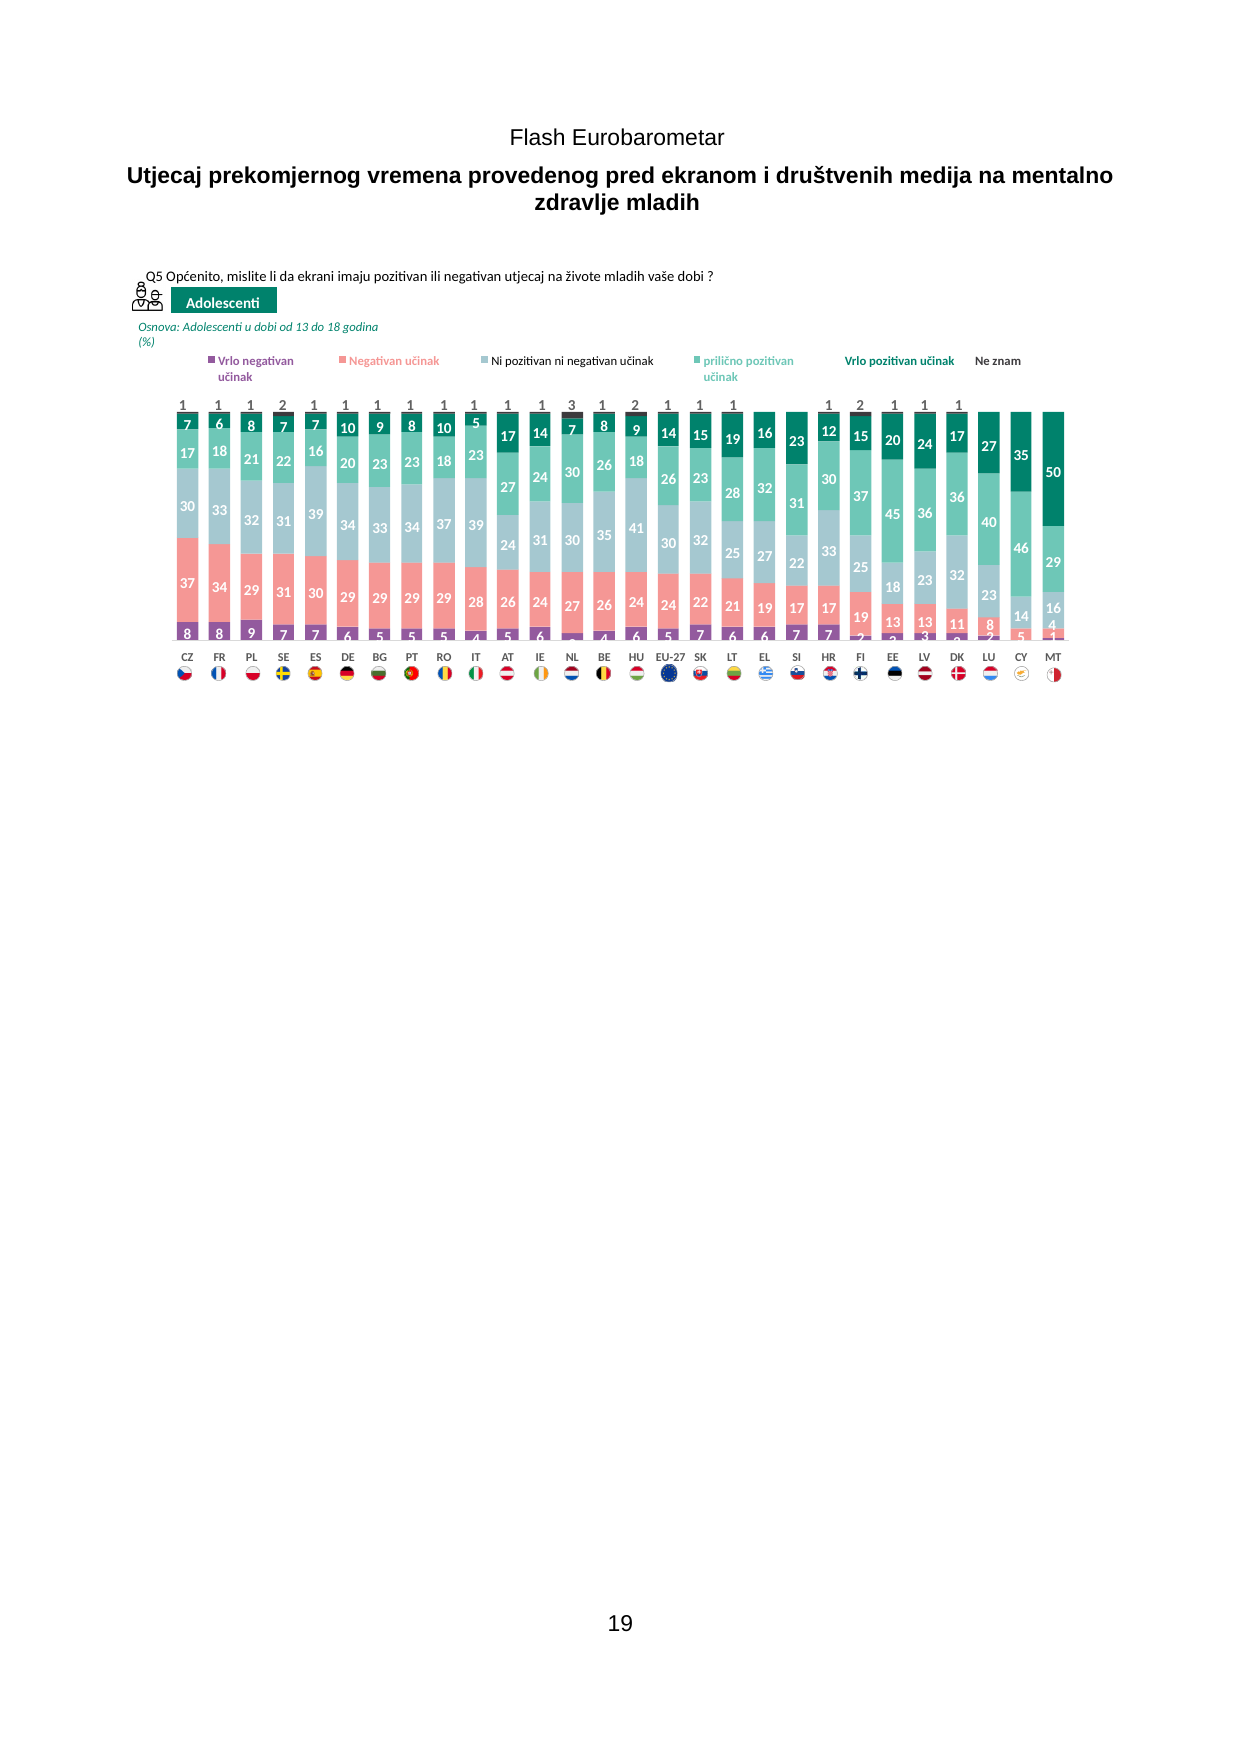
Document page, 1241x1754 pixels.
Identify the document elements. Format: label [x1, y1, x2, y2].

picture [662, 666, 676, 681]
picture [341, 667, 353, 680]
picture [501, 667, 513, 680]
picture [309, 667, 321, 680]
picture [247, 667, 259, 680]
picture [694, 667, 707, 680]
picture [728, 667, 740, 680]
picture [791, 666, 804, 679]
picture [212, 667, 225, 680]
picture [439, 667, 451, 680]
picture [889, 667, 901, 680]
picture [1048, 669, 1060, 681]
picture [565, 667, 578, 680]
picture [470, 667, 482, 680]
picture [824, 667, 837, 680]
picture [373, 667, 385, 680]
picture [919, 667, 931, 680]
picture [854, 667, 867, 680]
picture [952, 667, 965, 680]
picture [405, 667, 418, 680]
picture [277, 667, 289, 680]
picture [984, 667, 997, 680]
picture [760, 667, 772, 680]
picture [631, 667, 643, 680]
picture [1015, 667, 1028, 680]
picture [535, 667, 547, 680]
picture [597, 667, 610, 680]
picture [178, 667, 191, 680]
picture [130, 279, 166, 314]
